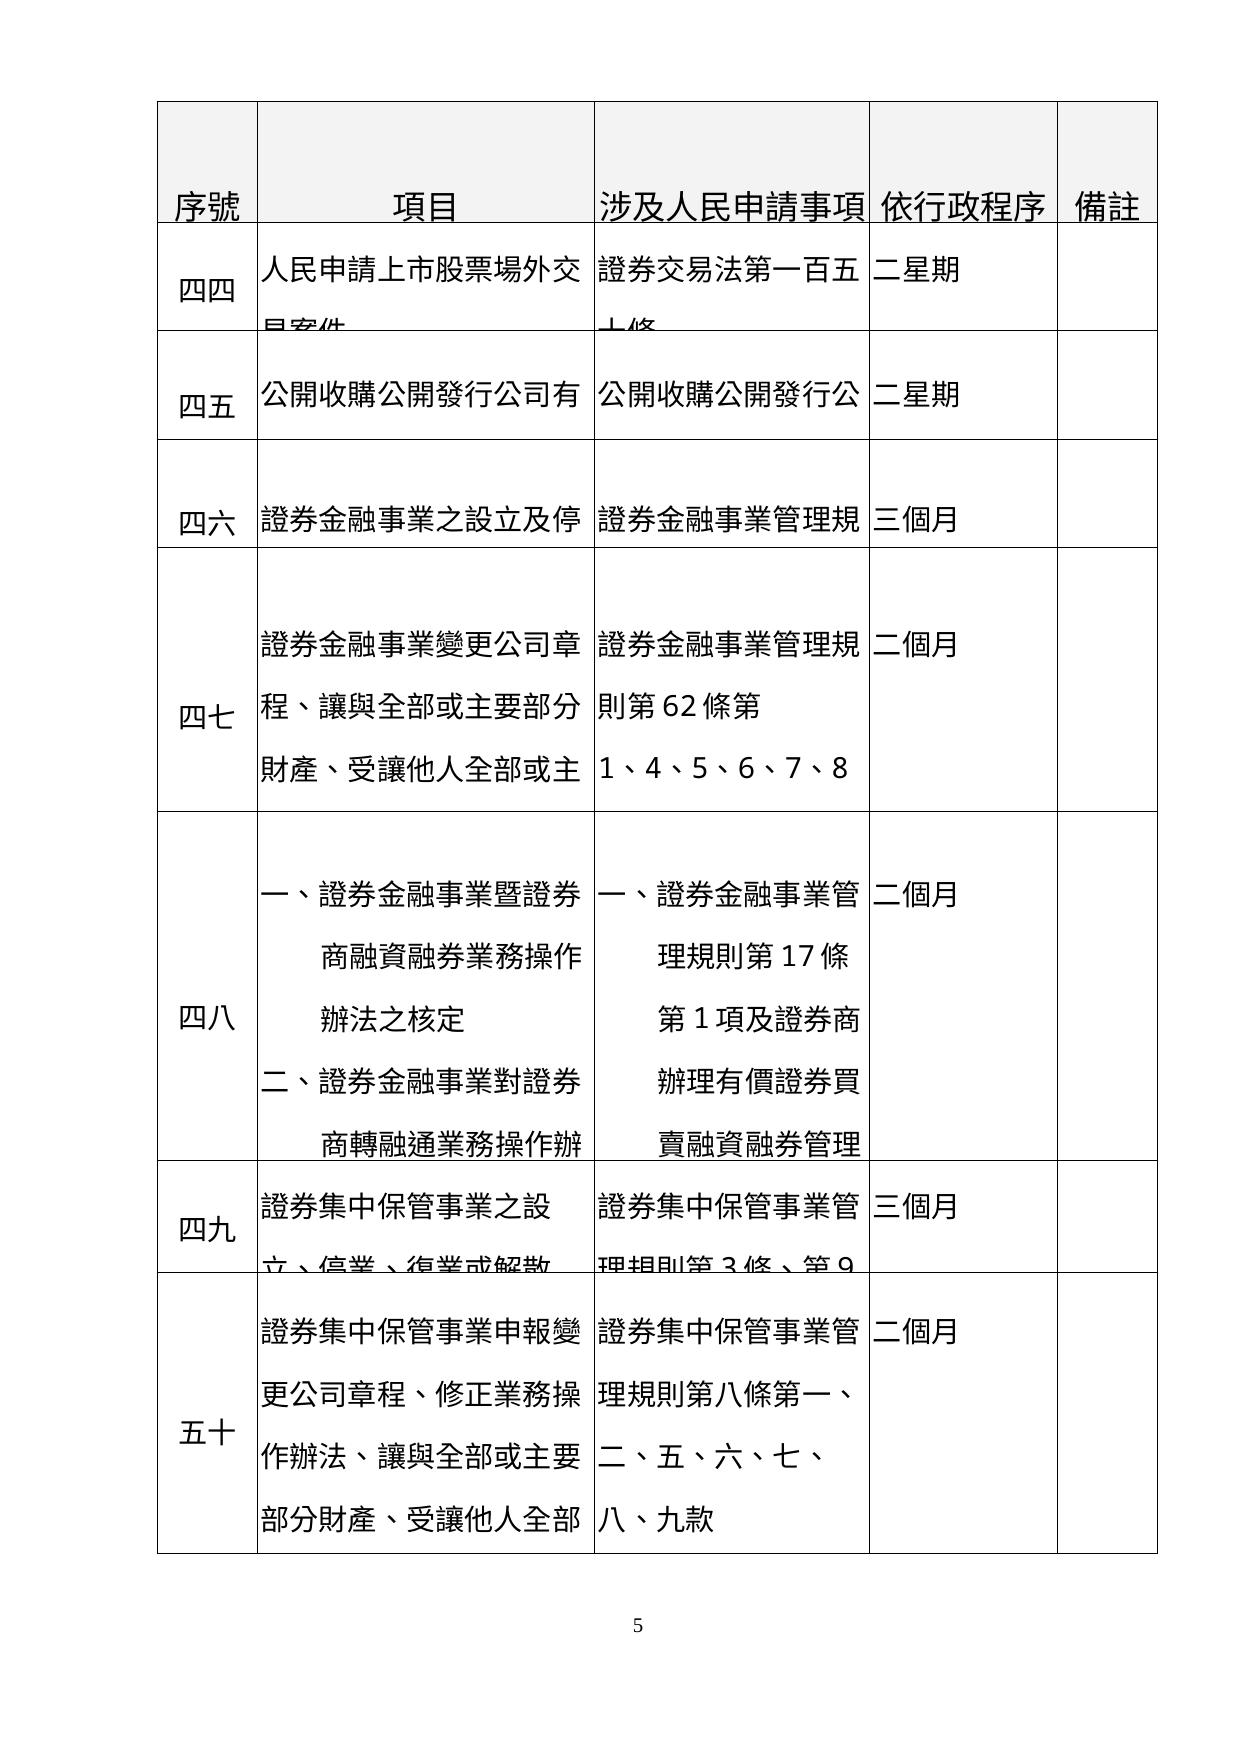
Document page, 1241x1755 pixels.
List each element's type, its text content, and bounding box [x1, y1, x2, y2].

table_cell 一、證券金融事業管理規則第17條第1項及證券商辦理有價證券買賣融資融券管理辦法第28條第1項 二、證券金融事業管理規則第28條第1項 [595, 812, 869, 1160]
table_cell 二個月 [870, 548, 1057, 811]
table_header 備註 [1058, 102, 1157, 222]
table_cell [1058, 331, 1157, 438]
table_cell 四八 [158, 812, 257, 1160]
table_cell 四六 [158, 440, 257, 547]
table_cell 四四 [158, 223, 257, 330]
table_cell 公開收購公開發行公司有價證券管理辦法 [595, 331, 869, 438]
table_cell 公開收購公開發行公司有價證券相關申請案件之核准 [258, 331, 594, 438]
table_cell 證券集中保管事業管理規則第3條、第9條第2、3款 [595, 1161, 869, 1272]
table_cell 證券金融事業變更公司章程、讓與全部或主要部分財產、受讓他人全部或主要部分財產、設立或撤銷分支機構或其他營業場所、轉投資及募集與發行有價證券之同意函 [258, 548, 594, 811]
table_cell [1058, 548, 1157, 811]
table_cell 證券交易法第一百五十條 [595, 223, 869, 330]
table_cell 二星期 [870, 223, 1057, 330]
table_header 項目 [258, 102, 594, 222]
table_cell 二個月 [870, 1273, 1057, 1553]
table_cell 證券金融事業管理規則第3條及第62條第2、3款 [595, 440, 869, 547]
table_cell [1058, 1273, 1157, 1553]
table_cell 人民申請上市股票場外交易案件 [258, 223, 594, 330]
table_cell 四九 [158, 1161, 257, 1272]
table_cell 證券集中保管事業管理規則第八條第一、二、五、六、七、八、九款 [595, 1273, 869, 1553]
table_cell 證券金融事業之設立及停業、復業或解散 [258, 440, 594, 547]
table_cell 證券金融事業管理規則第62條第1、4、5、6、7、8款 [595, 548, 869, 811]
table_header 序號 [158, 102, 257, 222]
table_cell 二星期 [870, 331, 1057, 438]
table_cell 二個月 [870, 812, 1057, 1160]
table_cell 四五 [158, 331, 257, 438]
table_cell [1058, 812, 1157, 1160]
table_header 依行政程序法公告之處理期間 [870, 102, 1057, 222]
table_cell 證券集中保管事業之設立、停業、復業或解散 [258, 1161, 594, 1272]
table_cell 證券集中保管事業申報變更公司章程、修正業務操作辦法、讓與全部或主要部分財產、受讓他人全部或主要部分財產、設立或撤銷分支機構或其他營業場所、借貸款項或轉投資、變更保管處所 [258, 1273, 594, 1553]
table_cell 五十 [158, 1273, 257, 1553]
table_cell 一、證券金融事業暨證券商融資融券業務操作辦法之核定 二、證券金融事業對證券商轉融通業務操作辦法之核定 [258, 812, 594, 1160]
table_cell [1058, 1161, 1157, 1272]
table_cell 三個月 [870, 440, 1057, 547]
table_cell 四七 [158, 548, 257, 811]
table_cell [1058, 223, 1157, 330]
table_header 涉及人民申請事項之法規 [595, 102, 869, 222]
table_cell [1058, 440, 1157, 547]
table_cell 三個月 [870, 1161, 1057, 1272]
